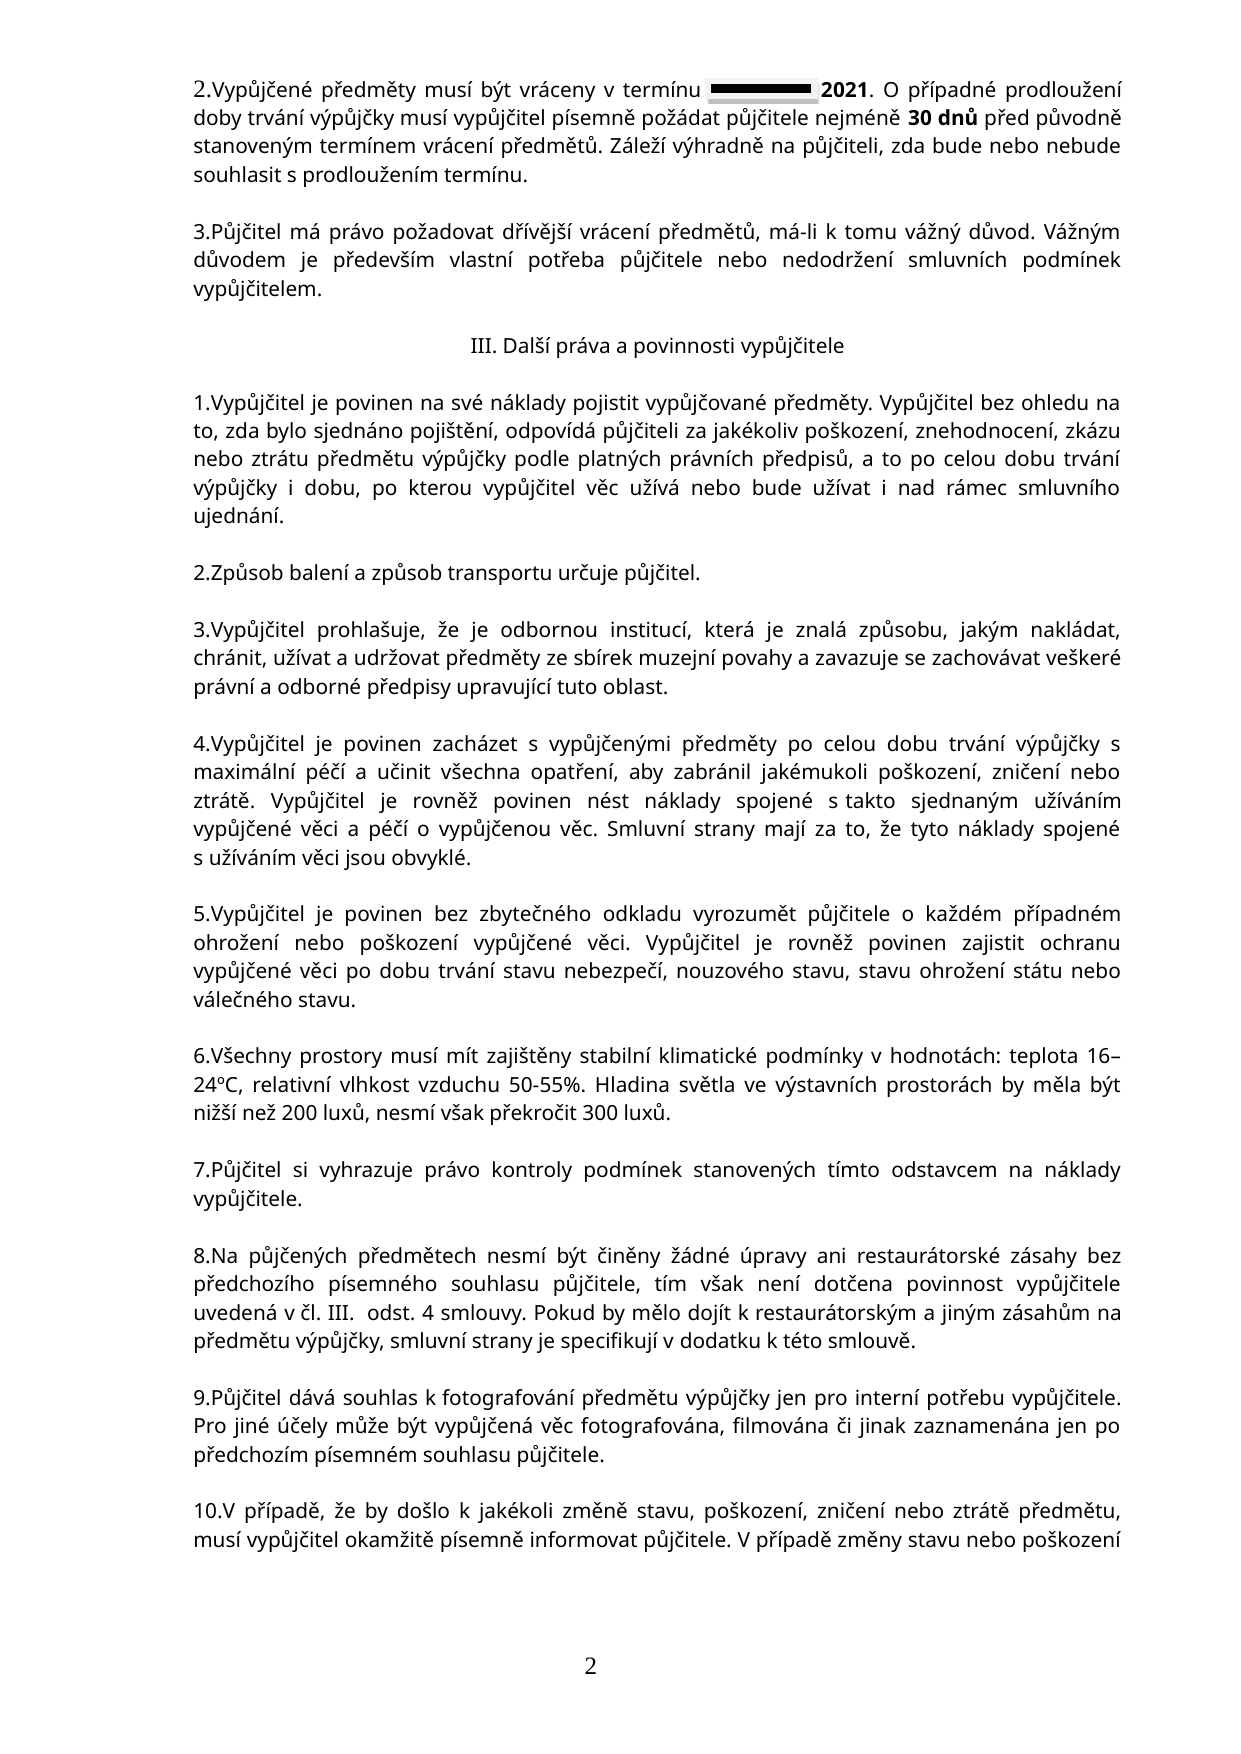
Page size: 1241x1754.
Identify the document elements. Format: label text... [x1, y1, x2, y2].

list Půjčitel si vyhrazuje právo kontroly podmínek stanovených tímto odstavcem na náklady vypůjčitele. [193, 1155, 1122, 1212]
list V případě, že by došlo k jakékoli změně stavu, poškození, zničení nebo ztrátě předmětu, musí vypůjčitel okamžitě písemně informovat půjčitele. V případě změny stavu nebo poškození [193, 1497, 1122, 1553]
list Vypůjčitel je povinen na své náklady pojistit vypůjčované předměty. Vypůjčitel bez ohledu na to, zda bylo sjednáno pojištění, odpovídá půjčiteli za jakékoliv poškození, znehodnocení, zkázu nebo ztrátu předmětu výpůjčky podle platných právních předpisů, a to po celou dobu trvání výpůjčky i dobu, po kterou vypůjčitel věc užívá nebo bude užívat i nad rámec smluvního ujednání. [193, 388, 1122, 530]
list Vypůjčitel je povinen bez zbytečného odkladu vyrozumět půjčitele o každém případném ohrožení nebo poškození vypůjčené věci. Vypůjčitel je rovněž povinen zajistit ochranu vypůjčené věci po dobu trvání stavu nebezpečí, nouzového stavu, stavu ohrožení státu nebo válečného stavu. [193, 899, 1122, 1013]
list Vypůjčitel je povinen zacházet s vypůjčenými předměty po celou dobu trvání výpůjčky s maximální péčí a učinit všechna opatření, aby zabránil jakémukoli poškození, zničení nebo ztrátě. Vypůjčitel je rovněž povinen nést náklady spojené s takto sjednaným užíváním vypůjčené věci a péčí o vypůjčenou věc. Smluvní strany mají za to, že tyto náklady spojené s užíváním věci jsou obvyklé. [193, 729, 1122, 871]
list Půjčitel dává souhlas k fotografování předmětu výpůjčky jen pro interní potřebu vypůjčitele. Pro jiné účely může být vypůjčená věc fotografována, filmována či jinak zaznamenána jen po předchozím písemném souhlasu půjčitele. [193, 1383, 1122, 1468]
text III. Další práva a povinnosti vypůjčitele [193, 331, 1122, 359]
list Všechny prostory musí mít zajištěny stabilní klimatické podmínky v hodnotách: teplota 16–24ºC, relativní vlhkost vzduchu 50-55%. Hladina světla ve výstavních prostorách by měla být nižší než 200 luxů, nesmí však překročit 300 luxů. [193, 1042, 1122, 1127]
list Vypůjčitel prohlašuje, že je odbornou institucí, která je znalá způsobu, jakým nakládat, chránit, užívat a udržovat předměty ze sbírek muzejní povahy a zavazuje se zachovávat veškeré právní a odborné předpisy upravující tuto oblast. [193, 615, 1122, 700]
list Vypůjčené předměty musí být vráceny v termínu do 31. 12. 2021. O případné prodloužení doby trvání výpůjčky musí vypůjčitel písemně požádat půjčitele nejméně 30 dnů před původně stanoveným termínem vrácení předmětů. Záleží výhradně na půjčiteli, zda bude nebo nebude souhlasit s prodloužením termínu. [193, 74, 1122, 188]
list Na půjčených předmětech nesmí být činěny žádné úpravy ani restaurátorské zásahy bez předchozího písemného souhlasu půjčitele, tím však není dotčena povinnost vypůjčitele uvedená v čl. III. odst. 4 smlouvy. Pokud by mělo dojít k restaurátorským a jiným zásahům na předmětu výpůjčky, smluvní strany je specifikují v dodatku k této smlouvě. [193, 1241, 1122, 1354]
list Způsob balení a způsob transportu určuje půjčitel. [193, 558, 1122, 587]
list Půjčitel má právo požadovat dřívější vrácení předmětů, má-li k tomu vážný důvod. Vážným důvodem je především vlastní potřeba půjčitele nebo nedodržení smluvních podmínek vypůjčitelem. [193, 217, 1122, 302]
